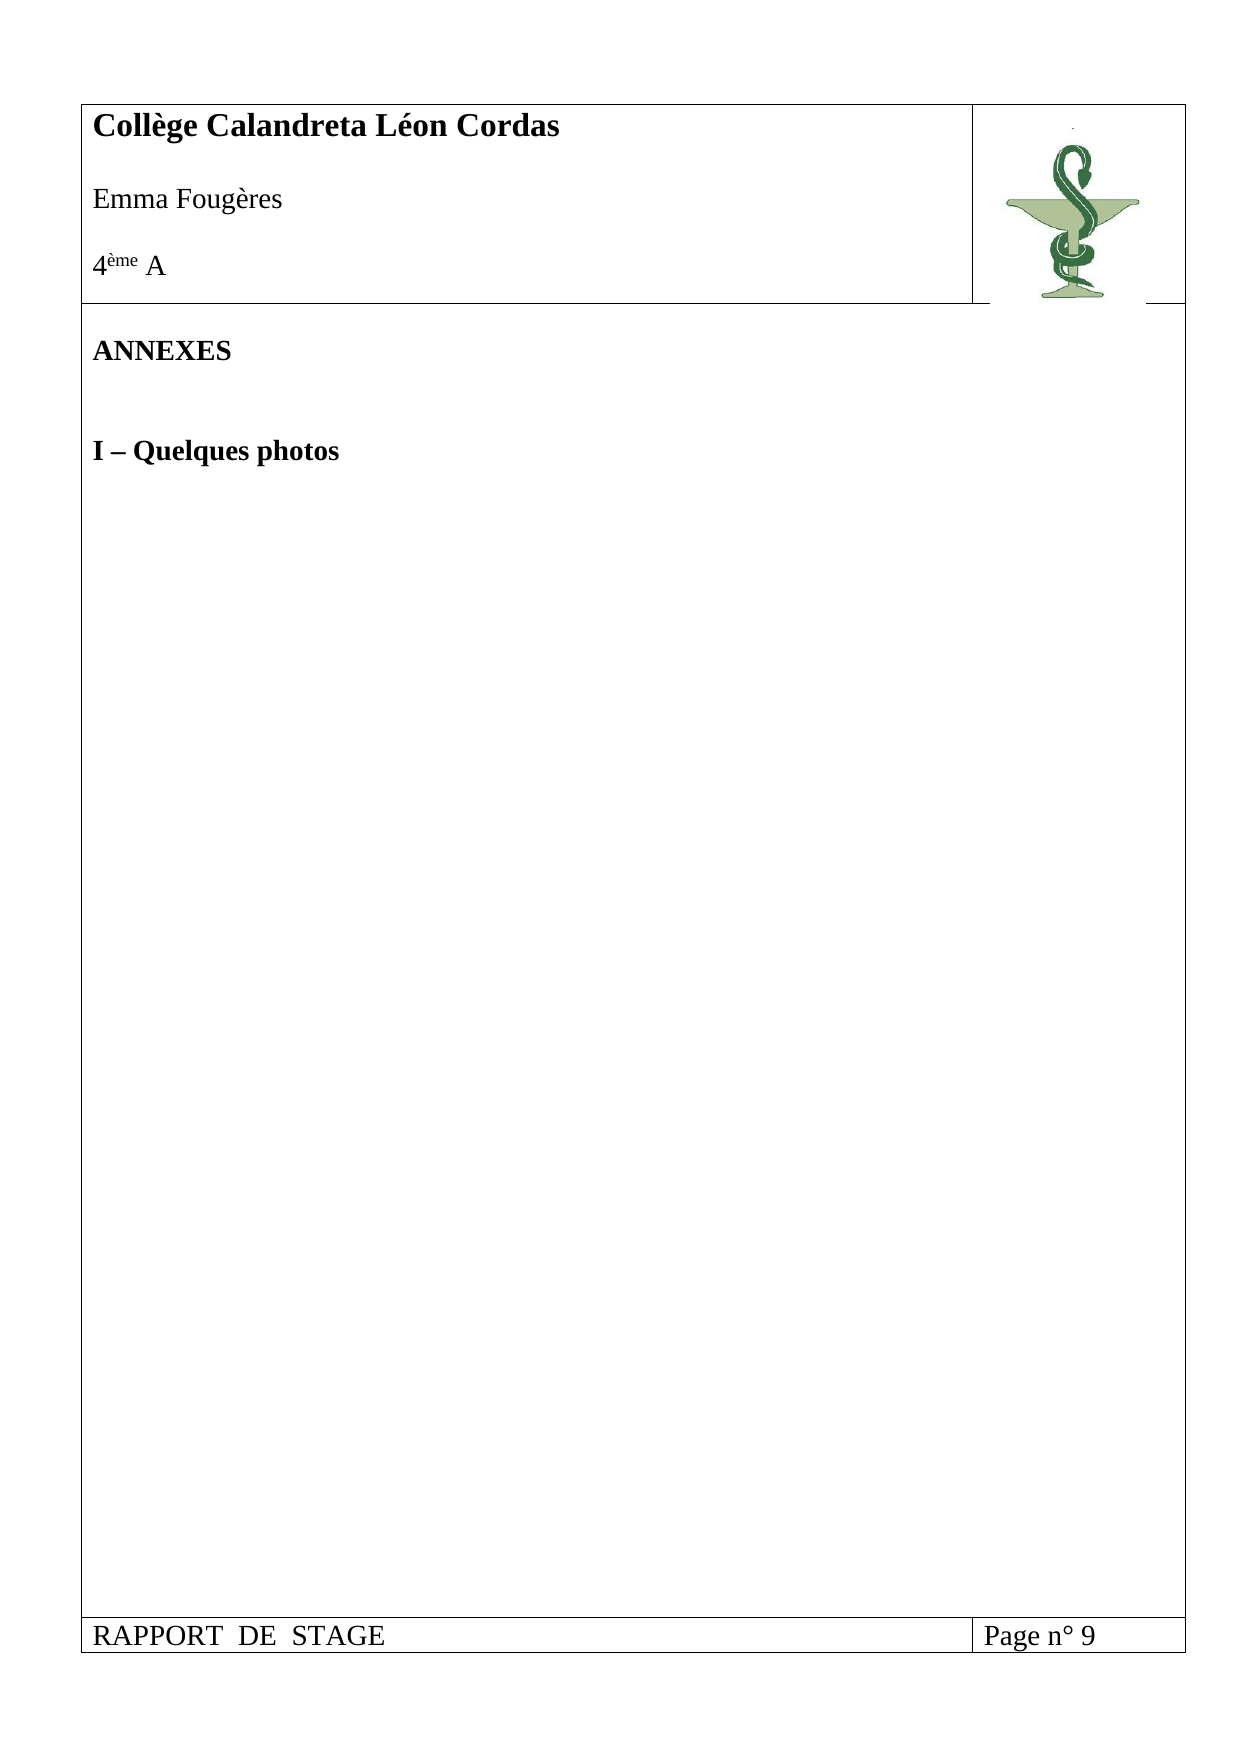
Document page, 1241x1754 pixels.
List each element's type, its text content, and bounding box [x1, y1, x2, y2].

table_cell RAPPORT DE STAGE [82, 1618, 972, 1652]
table_header [973, 105, 1185, 303]
table_header Collège Calandreta Léon Cordas Emma Fougères 4ème A [82, 105, 972, 303]
table_cell Page n° 9 [973, 1618, 1185, 1652]
table_cell ANNEXES I – Quelques photos [82, 304, 1185, 1617]
